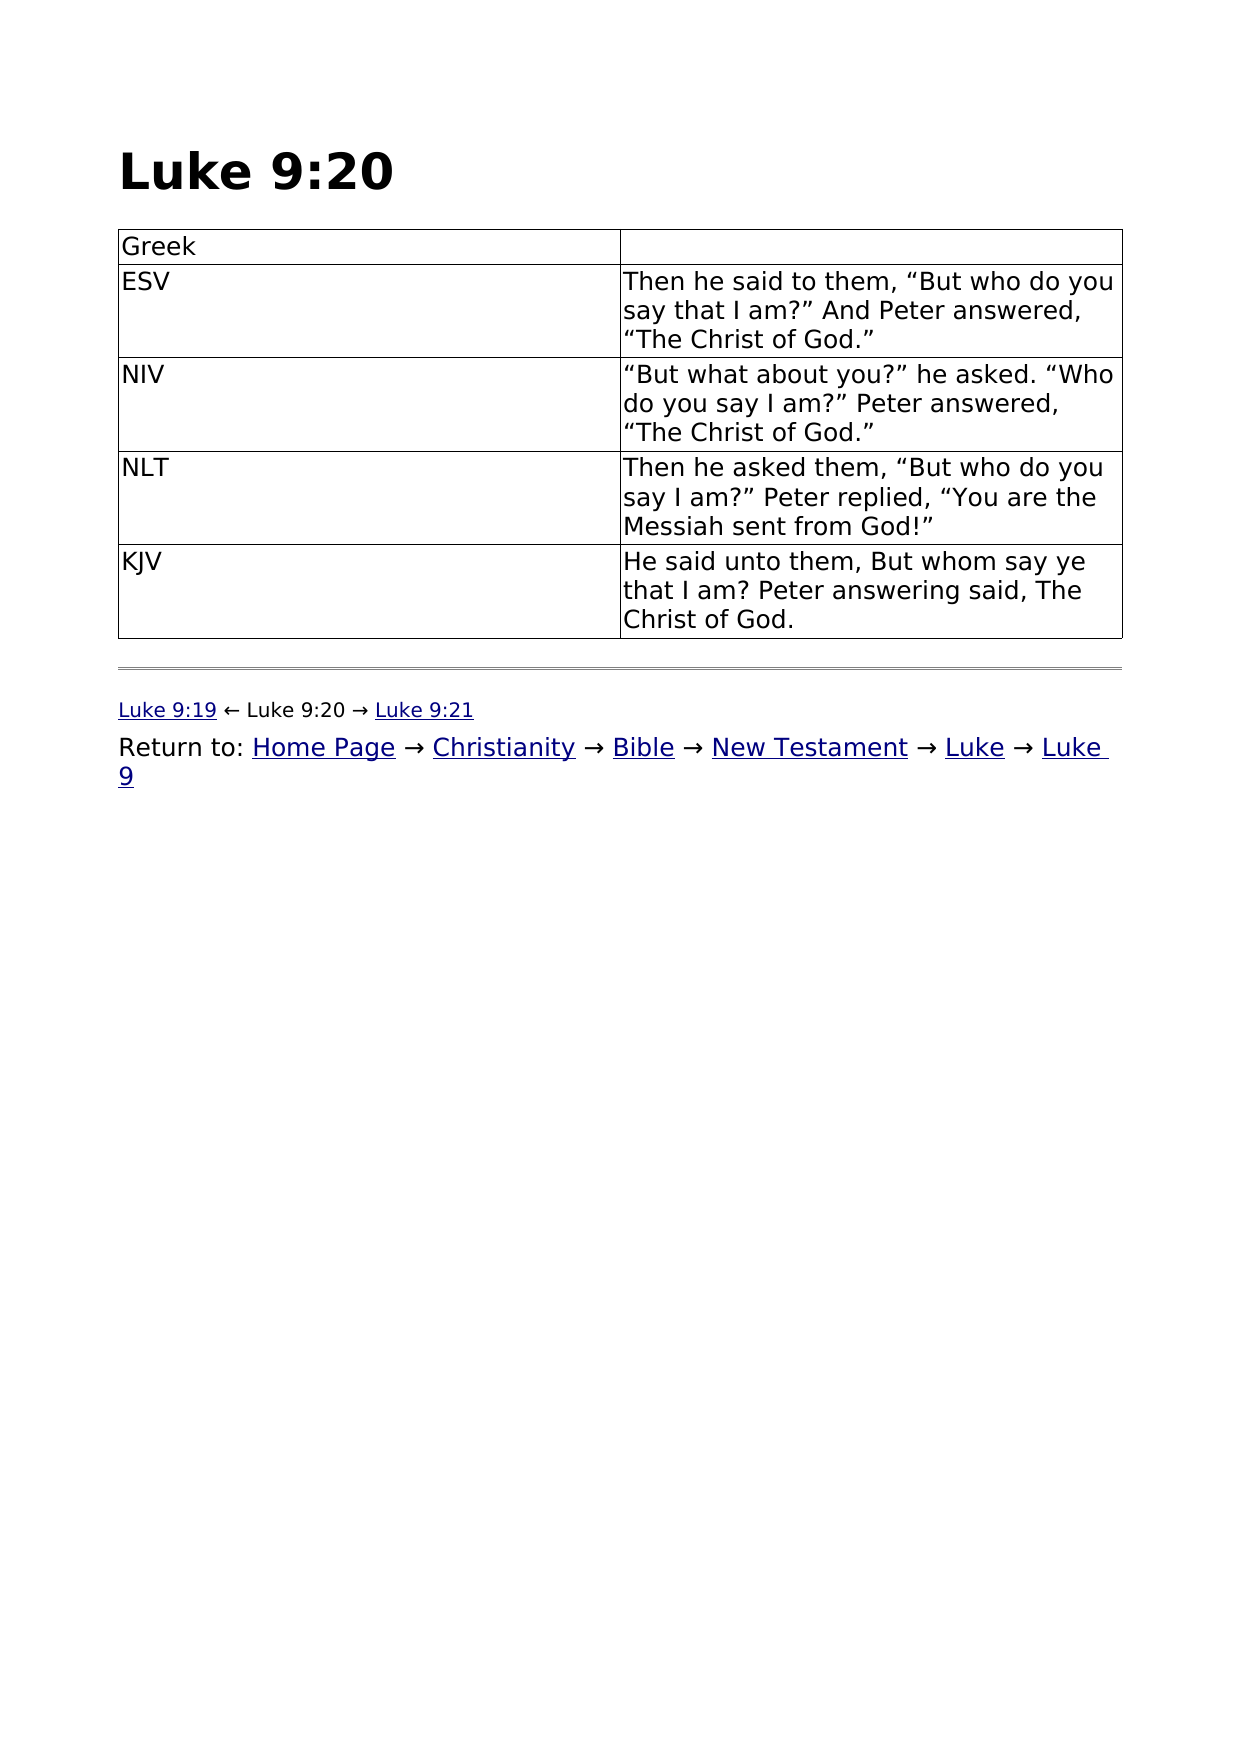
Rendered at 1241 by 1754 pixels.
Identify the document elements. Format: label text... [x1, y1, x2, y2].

table_cell NIV [119, 358, 620, 451]
table_cell ESV [119, 265, 620, 357]
text Luke 9:19 ← Luke 9:20 → Luke 9:21 [118, 699, 1122, 733]
text Return to: Home Page → Christianity → Bible → New Testament → Luke → Luke 9 [118, 733, 1122, 791]
table_header [621, 230, 1122, 264]
table_cell NLT [119, 452, 620, 544]
table_cell “But what about you?” he asked. “Who do you say I am?” Peter answered, “The Christ of God.” [621, 358, 1122, 451]
table_header Greek [119, 230, 620, 264]
table_cell KJV [119, 545, 620, 637]
table_cell Then he asked them, “But who do you say I am?” Peter replied, “You are the Messiah sent from God!” [621, 452, 1122, 544]
table_cell He said unto them, But whom say ye that I am? Peter answering said, The Christ of God. [621, 545, 1122, 637]
subtitle Luke 9:20 [118, 143, 1122, 201]
table_cell Then he said to them, “But who do you say that I am?” And Peter answered, “The Christ of God.” [621, 265, 1122, 357]
